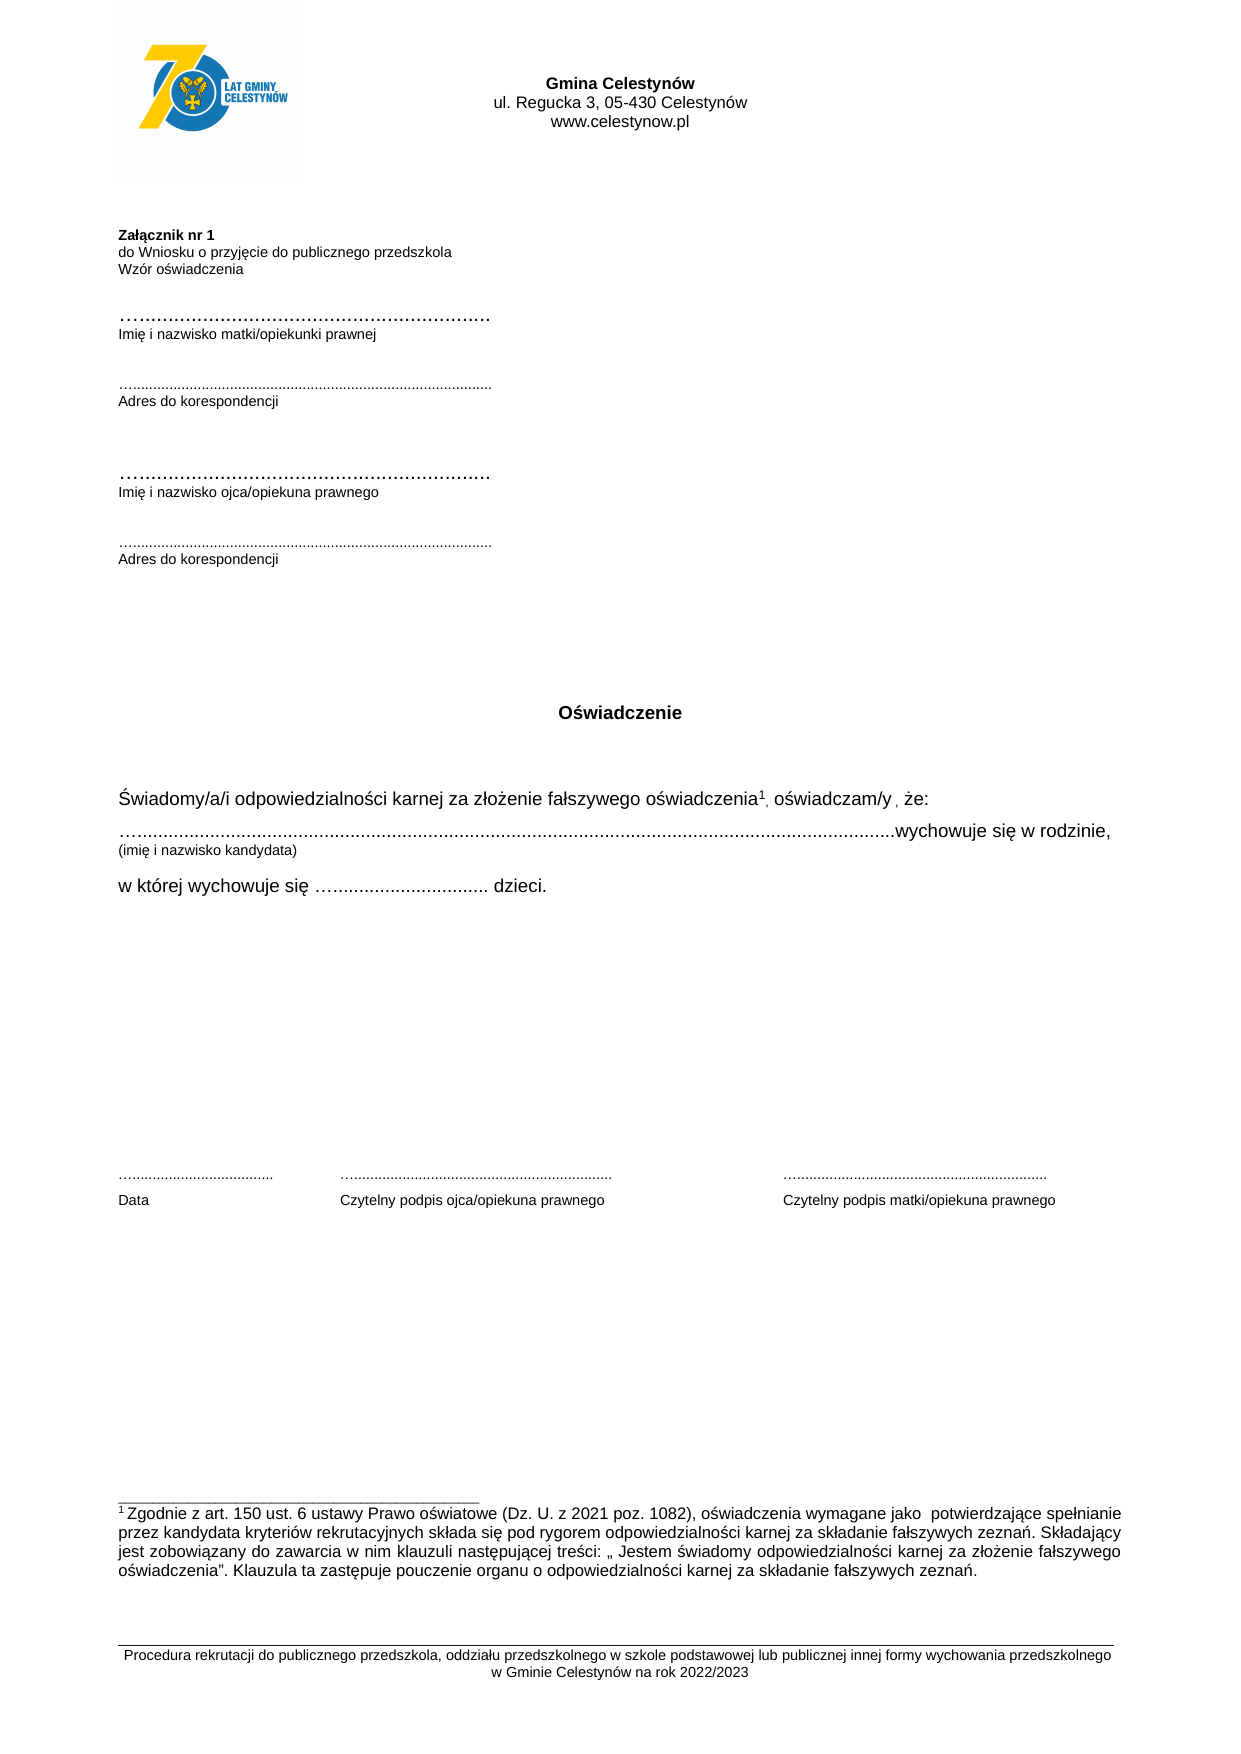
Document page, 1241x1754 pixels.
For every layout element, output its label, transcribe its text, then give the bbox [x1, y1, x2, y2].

text Wzór oświadczenia [118, 261, 1122, 277]
text Imię i nazwisko ojca/opiekuna prawnego [118, 483, 1122, 500]
text …............................................................. [118, 459, 1122, 483]
text …............................................................. [118, 301, 1122, 325]
text …......................................................................................... [118, 534, 1122, 551]
text 1 Zgodnie z art. 150 ust. 6 ustawy Prawo oświatowe (Dz. U. z 2021 poz. 1082), oświadczenia wymagane jako potwierdzające spełnianie przez kandydata kryteriów rekrutacyjnych składa się pod rygorem odpowiedzialności karnej za składanie fałszywych zeznań. Składający jest zobowiązany do zawarcia w nim klauzuli następującej treści: „ Jestem świadomy odpowiedzialności karnej za złożenie fałszywego oświadczenia”. Klauzula ta zastępuje pouczenie organu o odpowiedzialności karnej za składanie fałszywych zeznań. [118, 1504, 1122, 1580]
text ____________________________________________________ [118, 1489, 1122, 1504]
text …................................... …................................................................ ….............................................................. [118, 1166, 1122, 1183]
text Świadomy/a/i odpowiedzialności karnej za złożenie fałszywego oświadczenia1, oświadczam/y , że: [118, 788, 1122, 809]
text …......................................................................................... [118, 376, 1122, 392]
text Oświadczenie [118, 701, 1122, 723]
text Data Czytelny podpis ojca/opiekuna prawnego Czytelny podpis matki/opiekuna prawnego [118, 1191, 1122, 1208]
text Adres do korespondencji [118, 551, 1122, 567]
text do Wniosku o przyjęcie do publicznego przedszkola [118, 244, 1122, 261]
text …..................................................................................................................................................wychowuje się w rodzinie, [118, 820, 1122, 842]
text Adres do korespondencji [118, 392, 1122, 409]
text (imię i nazwisko kandydata) [118, 842, 1122, 858]
text Załącznik nr 1 [118, 227, 1122, 244]
text w której wychowuje się ….............................. dzieci. [118, 875, 1122, 897]
text Imię i nazwisko matki/opiekunki prawnej [118, 325, 1122, 342]
